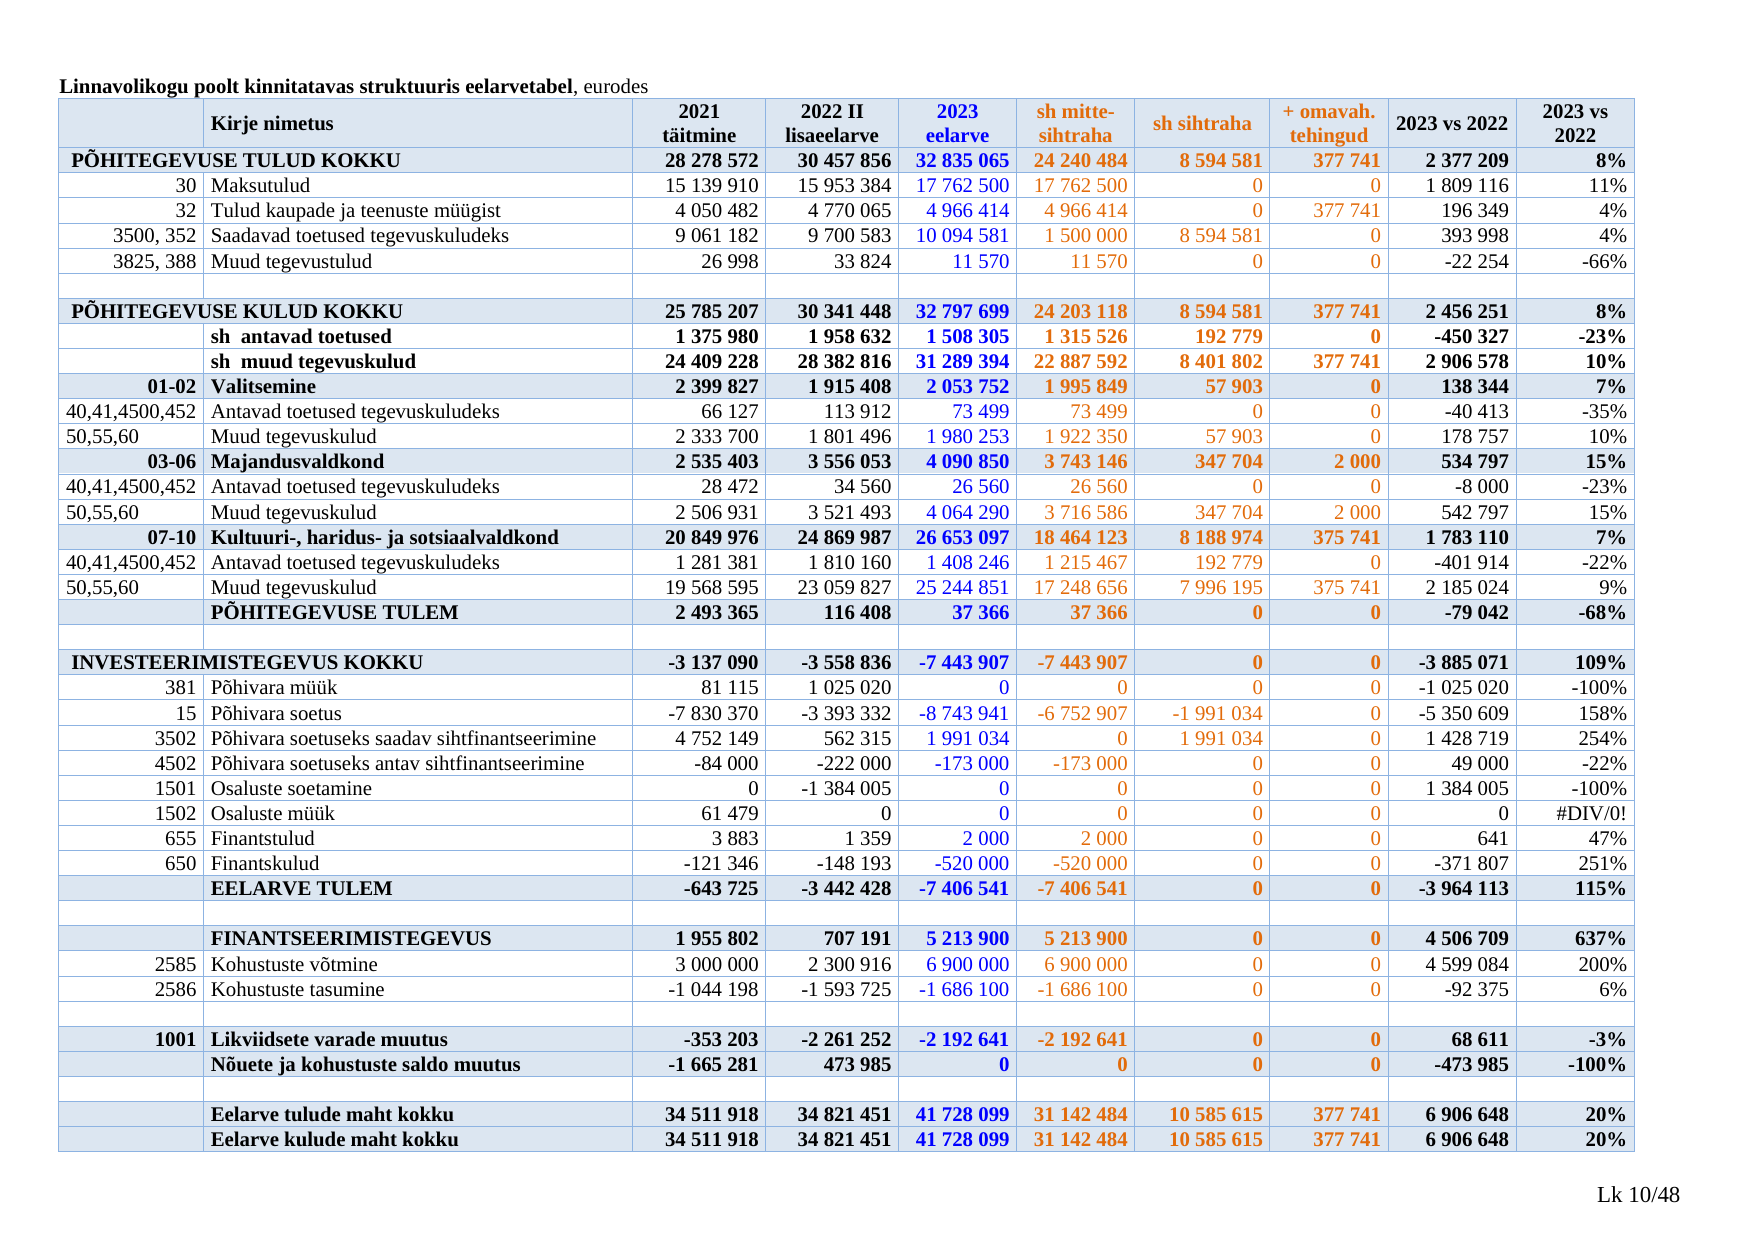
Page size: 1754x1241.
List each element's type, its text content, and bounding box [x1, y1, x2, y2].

table_cell Põhivara soetuseks saadav sihtfinantseerimine [204, 726, 632, 749]
table_cell [59, 926, 203, 950]
table_cell 2 399 827 [633, 374, 765, 398]
table_cell 2 300 916 [766, 951, 898, 976]
table_cell 3825, 388 [59, 249, 203, 273]
table_cell 4 050 482 [633, 198, 765, 222]
table_cell 2 535 403 [633, 449, 765, 473]
table_cell 0 [1270, 1027, 1388, 1051]
table_cell 31 142 484 [1017, 1127, 1134, 1151]
table_cell 0 [1135, 600, 1269, 624]
table_cell 6% [1518, 978, 1633, 1000]
table_cell 655 [59, 826, 203, 850]
table_cell 4 752 149 [633, 726, 765, 749]
table_cell sh antavad toetused [204, 324, 632, 348]
table_cell 1 359 [766, 826, 898, 850]
table_cell 1 810 160 [766, 550, 898, 574]
table_cell 2586 [59, 977, 203, 1001]
table_cell 15% [1517, 500, 1634, 524]
table_cell 251% [1517, 851, 1634, 875]
table_cell INVESTEERIMISTEGEVUS KOKKU [59, 650, 632, 674]
table_cell 377 741 [1270, 198, 1388, 222]
table_cell [59, 625, 203, 649]
table_cell 196 349 [1389, 198, 1516, 222]
table_cell 0 [1270, 475, 1388, 498]
table_cell -23% [1517, 324, 1634, 348]
table_cell 0 [1135, 776, 1269, 800]
table_cell [1389, 1002, 1516, 1026]
table_cell 3 883 [633, 826, 765, 850]
table_cell 2 333 700 [633, 424, 765, 448]
table_cell 50,55,60 [59, 424, 203, 448]
table_cell 37 366 [1017, 600, 1134, 624]
table_cell [1389, 1077, 1516, 1101]
table_cell -7 830 370 [633, 700, 765, 724]
table_cell 2 000 [1270, 500, 1388, 524]
table_cell [766, 1077, 898, 1101]
table_cell 4 599 084 [1389, 951, 1516, 976]
table_cell 1 375 980 [633, 324, 765, 348]
table_cell 33 824 [766, 249, 898, 273]
table_cell 377 741 [1270, 299, 1388, 323]
table_cell 158% [1517, 700, 1634, 724]
table_cell [59, 1077, 203, 1101]
table_cell [633, 274, 765, 298]
table_cell -68% [1517, 600, 1634, 624]
table_cell 0 [1017, 675, 1134, 699]
table_cell 375 741 [1270, 575, 1388, 599]
table_cell 0 [899, 776, 1016, 800]
table_cell 347 704 [1135, 500, 1269, 524]
table_cell -401 914 [1389, 550, 1516, 574]
table_cell 0 [1135, 826, 1269, 850]
table_cell Valitsemine [204, 374, 632, 398]
table_cell 25 785 207 [633, 299, 765, 323]
table_cell Eelarve tulude maht kokku [204, 1102, 632, 1126]
table_cell 6 900 000 [1017, 951, 1134, 976]
table_cell 37 366 [899, 600, 1016, 624]
table_cell [204, 274, 632, 298]
table_cell -100% [1517, 675, 1634, 699]
table_cell 381 [59, 675, 203, 699]
table_cell 473 985 [766, 1052, 898, 1076]
table_cell Likviidsete varade muutus [204, 1027, 632, 1051]
table_cell 8 188 974 [1135, 525, 1269, 549]
table_cell [1135, 1077, 1269, 1101]
table_cell 0 [1135, 675, 1269, 699]
table_cell 57 903 [1135, 424, 1269, 448]
table_cell 34 821 451 [766, 1102, 898, 1126]
table_header sh mitte-sihtraha [1017, 99, 1134, 147]
table_cell 4 770 065 [766, 198, 898, 222]
table_cell 1 500 000 [1017, 224, 1134, 247]
table_cell 10 585 615 [1135, 1102, 1269, 1126]
table_cell 4 064 290 [899, 500, 1016, 524]
table_cell 2 185 024 [1389, 575, 1516, 599]
table_cell [59, 876, 203, 900]
table_cell [1135, 901, 1269, 925]
table_cell 57 903 [1135, 374, 1269, 398]
table_cell 0 [1017, 801, 1134, 825]
table_cell 0 [899, 1052, 1016, 1076]
table_cell 1 995 849 [1017, 374, 1134, 398]
table_header 2022 II lisaeelarve [766, 99, 898, 147]
table_cell 20 849 976 [633, 525, 765, 549]
table_cell 0 [1017, 1052, 1134, 1076]
table_cell 24 409 228 [633, 349, 765, 373]
table_cell -3 442 428 [766, 876, 898, 900]
table_cell 9 700 583 [766, 224, 898, 247]
table_cell 15 953 384 [766, 173, 898, 197]
table_cell Muud tegevuskulud [204, 500, 632, 524]
table_cell 1 955 802 [633, 926, 765, 950]
table_cell [1017, 274, 1134, 298]
table_cell 26 560 [899, 475, 1016, 498]
table_cell 7 996 195 [1135, 575, 1269, 599]
table_cell 0 [1270, 324, 1388, 348]
table_cell [633, 901, 765, 925]
table_cell 3 556 053 [766, 449, 898, 473]
table_cell -353 203 [633, 1027, 765, 1051]
table_cell 4% [1517, 224, 1634, 247]
table_cell 2 000 [899, 826, 1016, 850]
table_cell 11 570 [899, 249, 1016, 273]
table_cell -2 192 641 [899, 1027, 1016, 1051]
table_cell 377 741 [1270, 349, 1388, 373]
table_cell 15 [59, 700, 203, 724]
table_header + omavah. tehingud [1270, 99, 1388, 147]
table_cell 641 [1389, 826, 1516, 850]
table_cell 254% [1517, 726, 1634, 749]
table_cell [1517, 625, 1634, 649]
table_cell [1270, 1002, 1388, 1026]
table_cell 0 [899, 675, 1016, 699]
table_cell 192 779 [1135, 550, 1269, 574]
table_cell 9 061 182 [633, 224, 765, 247]
table_cell 10% [1517, 349, 1634, 373]
table_cell -643 725 [633, 876, 765, 900]
table_cell 30 341 448 [766, 299, 898, 323]
table_cell [1135, 274, 1269, 298]
table_cell 1 991 034 [1135, 726, 1269, 749]
table_cell [1270, 274, 1388, 298]
table_cell 2 906 578 [1389, 349, 1516, 373]
table_cell Eelarve kulude maht kokku [204, 1127, 632, 1151]
table_cell -173 000 [1017, 751, 1134, 775]
table_cell 61 479 [633, 801, 765, 825]
table_cell 32 835 065 [899, 148, 1016, 172]
table_cell 0 [1270, 675, 1388, 699]
table_cell 32 [59, 198, 203, 222]
table_cell 650 [59, 851, 203, 875]
table_cell -121 346 [633, 851, 765, 875]
table_cell 113 912 [766, 399, 898, 423]
table_cell 1502 [59, 801, 203, 825]
table_cell 8 594 581 [1135, 299, 1269, 323]
table_cell 28 278 572 [633, 148, 765, 172]
table_cell [1135, 625, 1269, 649]
table_cell 1001 [59, 1027, 203, 1051]
table_header 2023 eelarve [899, 99, 1016, 147]
table_cell 4502 [59, 751, 203, 775]
table_cell 1 980 253 [899, 424, 1016, 448]
table_cell [59, 274, 203, 298]
table_cell 0 [1135, 926, 1269, 950]
table_cell 0 [1135, 650, 1269, 674]
table_cell 1 215 467 [1017, 550, 1134, 574]
table_cell 26 653 097 [899, 525, 1016, 549]
table_cell -84 000 [633, 751, 765, 775]
table_cell [1017, 1077, 1134, 1101]
table_cell 8 401 802 [1135, 349, 1269, 373]
table_cell Finantstulud [204, 826, 632, 850]
table_cell -7 443 907 [1017, 650, 1134, 674]
table_cell [1517, 1077, 1634, 1101]
table_cell 192 779 [1135, 324, 1269, 348]
table_cell 1 991 034 [899, 726, 1016, 749]
table_cell 1 025 020 [766, 675, 898, 699]
table_cell -2 261 252 [766, 1027, 898, 1051]
table_cell 4% [1517, 198, 1634, 222]
table_cell 178 757 [1389, 424, 1516, 448]
table_cell 542 797 [1389, 500, 1516, 524]
table_cell Antavad toetused tegevuskuludeks [204, 475, 632, 498]
table_cell -173 000 [899, 751, 1016, 775]
table_cell 22 887 592 [1017, 349, 1134, 373]
table_cell 19 568 595 [633, 575, 765, 599]
table_cell 534 797 [1389, 449, 1516, 473]
table_cell 32 797 699 [899, 299, 1016, 323]
table_cell 10 094 581 [899, 224, 1016, 247]
table_cell PÕHITEGEVUSE KULUD KOKKU [59, 299, 632, 323]
table_cell 4 090 850 [899, 449, 1016, 473]
table_cell [1017, 1002, 1134, 1026]
table_cell 377 741 [1270, 1127, 1388, 1151]
table_cell 3 000 000 [633, 951, 765, 976]
table_cell -148 193 [766, 851, 898, 875]
table_cell [1270, 901, 1388, 925]
table_cell 20% [1517, 1102, 1634, 1126]
table_cell Kultuuri-, haridus- ja sotsiaalvaldkond [204, 525, 632, 549]
table_cell [633, 1077, 765, 1101]
table_cell -473 985 [1389, 1052, 1516, 1076]
table_cell 18 464 123 [1017, 525, 1134, 549]
table_cell 0 [1017, 776, 1134, 800]
table_cell 138 344 [1389, 374, 1516, 398]
table_cell -3 558 836 [766, 650, 898, 674]
table_cell 0 [1135, 801, 1269, 825]
table_cell Osaluste müük [204, 801, 632, 825]
table_cell 73 499 [1017, 399, 1134, 423]
table_cell 7% [1517, 374, 1634, 398]
table_cell 0 [1135, 851, 1269, 875]
table_cell Põhivara soetuseks antav sihtfinantseerimine [204, 751, 632, 775]
table_cell -222 000 [766, 751, 898, 775]
table_cell [59, 1052, 203, 1076]
table_cell -371 807 [1389, 851, 1516, 875]
table_cell [1517, 274, 1634, 298]
table_cell 03-06 [59, 449, 203, 473]
table_cell 0 [1270, 751, 1388, 775]
table_cell Kohustuste võtmine [204, 951, 632, 976]
table_cell 0 [1270, 851, 1388, 875]
table_cell 1 915 408 [766, 374, 898, 398]
table_cell 24 869 987 [766, 525, 898, 549]
table_cell 0 [1270, 1052, 1388, 1076]
table_cell Antavad toetused tegevuskuludeks [204, 399, 632, 423]
table_cell EELARVE TULEM [204, 876, 632, 900]
table_cell [633, 625, 765, 649]
table_cell Põhivara müük [204, 675, 632, 699]
table_cell 1 315 526 [1017, 324, 1134, 348]
table_header 2023 vs 2022 [1517, 99, 1634, 147]
table_cell 68 611 [1389, 1027, 1516, 1051]
table_cell Osaluste soetamine [204, 776, 632, 800]
table_cell 347 704 [1135, 449, 1269, 473]
table_cell 0 [1270, 801, 1388, 825]
table_cell -1 384 005 [766, 776, 898, 800]
table_cell 0 [1270, 224, 1388, 247]
table_cell 375 741 [1270, 525, 1388, 549]
table_cell -22 254 [1389, 249, 1516, 273]
table_cell 1 958 632 [766, 324, 898, 348]
table_cell 50,55,60 [59, 500, 203, 524]
table_cell 15 139 910 [633, 173, 765, 197]
table_cell 0 [1135, 977, 1269, 1001]
table_cell 1 922 350 [1017, 424, 1134, 448]
table_cell 23 059 827 [766, 575, 898, 599]
table_cell 1 801 496 [766, 424, 898, 448]
table_cell Kohustuste tasumine [204, 977, 632, 1001]
table_cell 0 [1270, 249, 1388, 273]
table_cell 31 289 394 [899, 349, 1016, 373]
table_cell -3% [1517, 1027, 1634, 1051]
table_cell [204, 625, 632, 649]
table_cell -3 137 090 [633, 650, 765, 674]
table_cell 8% [1517, 299, 1634, 323]
table_cell [899, 274, 1016, 298]
table_cell -7 406 541 [899, 876, 1016, 900]
table_cell -6 752 907 [1017, 700, 1134, 724]
table_cell 25 244 851 [899, 575, 1016, 599]
table_cell 47% [1517, 826, 1634, 850]
table_header 2021 täitmine [633, 99, 765, 147]
table_cell 34 560 [766, 475, 898, 498]
table_cell 0 [1135, 1052, 1269, 1076]
table_cell [766, 1002, 898, 1026]
table_cell 6 906 648 [1389, 1102, 1516, 1126]
table_cell 81 115 [633, 675, 765, 699]
table_cell 30 [59, 173, 203, 197]
table_cell [1517, 901, 1634, 925]
table_cell 1 408 246 [899, 550, 1016, 574]
table_cell PÕHITEGEVUSE TULEM [204, 600, 632, 624]
table_cell 0 [899, 801, 1016, 825]
table_cell 2 377 209 [1389, 148, 1516, 172]
table_cell [1389, 901, 1516, 925]
table_cell -1 991 034 [1135, 700, 1269, 724]
table_cell 115% [1517, 876, 1634, 900]
table_cell 5 213 900 [899, 926, 1016, 950]
table_cell [1270, 625, 1388, 649]
table_cell [204, 1002, 632, 1026]
table_cell 41 728 099 [899, 1102, 1016, 1126]
table_cell -100% [1517, 1052, 1634, 1076]
table_cell [59, 1002, 203, 1026]
table_cell -66% [1517, 249, 1634, 273]
table_cell [59, 1127, 203, 1151]
table_cell 20% [1517, 1127, 1634, 1151]
table_cell 2 000 [1270, 449, 1388, 473]
table_cell 637% [1517, 926, 1634, 950]
table_cell 28 472 [633, 475, 765, 498]
table_cell 10 585 615 [1135, 1127, 1269, 1151]
table_cell [1389, 274, 1516, 298]
table_cell 0 [1270, 977, 1388, 1001]
table_cell -1 665 281 [633, 1052, 765, 1076]
table_cell 200% [1517, 951, 1634, 976]
table_cell 1 809 116 [1389, 173, 1516, 197]
table_cell 0 [1270, 173, 1388, 197]
table_cell 116 408 [766, 600, 898, 624]
table_cell 10% [1517, 424, 1634, 448]
table_cell Majandusvaldkond [204, 449, 632, 473]
table_header 2023 vs 2022 [1389, 99, 1516, 147]
table_cell [766, 274, 898, 298]
table_header sh sihtraha [1135, 99, 1269, 147]
table_cell Tulud kaupade ja teenuste müügist [204, 198, 632, 222]
table_cell 0 [1135, 399, 1269, 423]
table_cell 17 762 500 [1017, 173, 1134, 197]
table_cell 41 728 099 [899, 1127, 1016, 1151]
table_cell 3 521 493 [766, 500, 898, 524]
table_cell 3 716 586 [1017, 500, 1134, 524]
table_cell [1017, 625, 1134, 649]
table_cell 0 [1135, 1027, 1269, 1051]
table_cell 0 [1270, 826, 1388, 850]
table_cell 3502 [59, 726, 203, 749]
table_cell 1501 [59, 776, 203, 800]
table_cell -1 025 020 [1389, 675, 1516, 699]
table_cell 0 [1135, 198, 1269, 222]
table_cell [59, 901, 203, 925]
table_cell 40,41,4500,452 [59, 475, 203, 498]
table_cell 0 [1270, 926, 1388, 950]
table_cell -8 743 941 [899, 700, 1016, 724]
table_cell 50,55,60 [59, 575, 203, 599]
table_cell -3 964 113 [1389, 876, 1516, 900]
table_cell 0 [1270, 876, 1388, 900]
table_cell 2 493 365 [633, 600, 765, 624]
table_cell 34 511 918 [633, 1127, 765, 1151]
table_cell [766, 901, 898, 925]
table_cell 4 966 414 [899, 198, 1016, 222]
table_cell 109% [1517, 650, 1634, 674]
table_cell Nõuete ja kohustuste saldo muutus [204, 1052, 632, 1076]
table_cell 0 [1135, 249, 1269, 273]
table_cell [899, 1002, 1016, 1026]
table_cell [899, 625, 1016, 649]
table_cell -23% [1517, 475, 1634, 498]
table_cell sh muud tegevuskulud [204, 349, 632, 373]
table_cell [59, 600, 203, 624]
table_header Kirje nimetus [204, 99, 632, 147]
table_cell 562 315 [766, 726, 898, 749]
table_cell 11 570 [1017, 249, 1134, 273]
table_cell 34 821 451 [766, 1127, 898, 1151]
table_cell 3500, 352 [59, 224, 203, 247]
table_cell 0 [1135, 876, 1269, 900]
table_cell 0 [1270, 424, 1388, 448]
table_cell 17 248 656 [1017, 575, 1134, 599]
table_cell -100% [1517, 776, 1634, 800]
table_cell 1 428 719 [1389, 726, 1516, 749]
table_cell -5 350 609 [1389, 700, 1516, 724]
table_cell -2 192 641 [1017, 1027, 1134, 1051]
table_cell 0 [766, 801, 898, 825]
table_cell 8 594 581 [1135, 148, 1269, 172]
table_cell -1 044 198 [633, 977, 765, 1001]
table_cell Maksutulud [204, 173, 632, 197]
table_cell 8 594 581 [1135, 224, 1269, 247]
table_cell -520 000 [899, 851, 1016, 875]
table_cell -22% [1517, 550, 1634, 574]
table_cell 40,41,4500,452 [59, 550, 203, 574]
table_cell 0 [1017, 726, 1134, 749]
table_cell [59, 1102, 203, 1126]
table_cell 0 [1135, 751, 1269, 775]
table_cell Muud tegevuskulud [204, 575, 632, 599]
table_cell 4 506 709 [1389, 926, 1516, 950]
table_cell 0 [1270, 374, 1388, 398]
table_cell 6 900 000 [899, 951, 1016, 976]
table_cell -79 042 [1389, 600, 1516, 624]
table_cell 6 906 648 [1389, 1127, 1516, 1151]
table_cell -8 000 [1389, 475, 1516, 498]
table_cell 393 998 [1389, 224, 1516, 247]
table_cell 4 966 414 [1017, 198, 1134, 222]
table_cell 24 240 484 [1017, 148, 1134, 172]
table_cell -1 686 100 [1017, 977, 1134, 1001]
table_cell -22% [1517, 751, 1634, 775]
table_cell 2 456 251 [1389, 299, 1516, 323]
table_cell Antavad toetused tegevuskuludeks [204, 550, 632, 574]
table_cell -7 443 907 [899, 650, 1016, 674]
table_cell [766, 625, 898, 649]
table_cell 11% [1517, 173, 1634, 197]
table_cell -1 686 100 [899, 977, 1016, 1001]
table_cell 5 213 900 [1017, 926, 1134, 950]
table_cell 73 499 [899, 399, 1016, 423]
table_cell 0 [1270, 726, 1388, 749]
table_cell Põhivara soetus [204, 700, 632, 724]
table_cell 07-10 [59, 525, 203, 549]
table_cell Muud tegevuskulud [204, 424, 632, 448]
table_cell [1270, 1077, 1388, 1101]
table_cell [1017, 901, 1134, 925]
table_cell 0 [1270, 776, 1388, 800]
table_cell 17 762 500 [899, 173, 1016, 197]
table_cell 0 [1270, 951, 1388, 976]
table_cell 66 127 [633, 399, 765, 423]
table_cell [1389, 625, 1516, 649]
table_cell [899, 1077, 1016, 1101]
table_cell 377 741 [1270, 1102, 1388, 1126]
table_cell 7% [1517, 525, 1634, 549]
table_cell -35% [1517, 399, 1634, 423]
table_cell 2 000 [1017, 826, 1134, 850]
table_cell 1 384 005 [1389, 776, 1516, 800]
table_cell 40,41,4500,452 [59, 399, 203, 423]
table_cell 3 743 146 [1017, 449, 1134, 473]
table_cell -7 406 541 [1017, 876, 1134, 900]
table_cell -40 413 [1389, 399, 1516, 423]
table_cell [204, 901, 632, 925]
table_cell [899, 901, 1016, 925]
table_cell 49 000 [1389, 751, 1516, 775]
table_cell 26 998 [633, 249, 765, 273]
table_header [59, 99, 203, 147]
table_cell 0 [1389, 801, 1516, 825]
table_cell 0 [1270, 650, 1388, 674]
text Linnavolikogu poolt kinnitatavas struktuuris eelarvetabel, eurodes [59, 74, 1680, 98]
table_cell 1 281 381 [633, 550, 765, 574]
table_cell Saadavad toetused tegevuskuludeks [204, 224, 632, 247]
table_cell 1 508 305 [899, 324, 1016, 348]
table_cell 8% [1517, 148, 1634, 172]
table_cell FINANTSEERIMISTEGEVUS [204, 926, 632, 950]
table_cell 2 506 931 [633, 500, 765, 524]
table_cell 1 783 110 [1389, 525, 1516, 549]
table_cell 01-02 [59, 374, 203, 398]
table_cell -1 593 725 [766, 977, 898, 1001]
table_cell 9% [1517, 575, 1634, 599]
table_cell [1135, 1002, 1269, 1026]
table_cell Finantskulud [204, 851, 632, 875]
table_cell PÕHITEGEVUSE TULUD KOKKU [59, 148, 632, 172]
table_cell [59, 324, 203, 348]
table_cell 0 [1135, 475, 1269, 498]
table_cell 707 191 [766, 926, 898, 950]
table_cell 2 053 752 [899, 374, 1016, 398]
table_cell [59, 349, 203, 373]
table_cell 2585 [59, 951, 203, 976]
table_cell [1517, 1002, 1634, 1026]
table_cell 0 [1135, 951, 1269, 976]
table_cell 30 457 856 [766, 148, 898, 172]
table_cell -520 000 [1017, 851, 1134, 875]
table_cell 0 [1270, 550, 1388, 574]
table_cell [633, 1002, 765, 1026]
table_cell 31 142 484 [1017, 1102, 1134, 1126]
table_cell [204, 1077, 632, 1101]
table_cell 34 511 918 [633, 1102, 765, 1126]
table_cell -92 375 [1389, 977, 1516, 1001]
table_cell 0 [1270, 700, 1388, 724]
table_cell -3 885 071 [1389, 650, 1516, 674]
table_cell Muud tegevustulud [204, 249, 632, 273]
table_cell -3 393 332 [766, 700, 898, 724]
table_cell -450 327 [1389, 324, 1516, 348]
table_cell 26 560 [1017, 475, 1134, 498]
table_cell 0 [1135, 173, 1269, 197]
table_cell 15% [1517, 449, 1634, 473]
table_cell 24 203 118 [1017, 299, 1134, 323]
table_cell 28 382 816 [766, 349, 898, 373]
table_cell 377 741 [1270, 148, 1388, 172]
table_cell 0 [633, 776, 765, 800]
table_cell 0 [1270, 600, 1388, 624]
table_cell 0 [1270, 399, 1388, 423]
table_cell #DIV/0! [1517, 801, 1634, 825]
